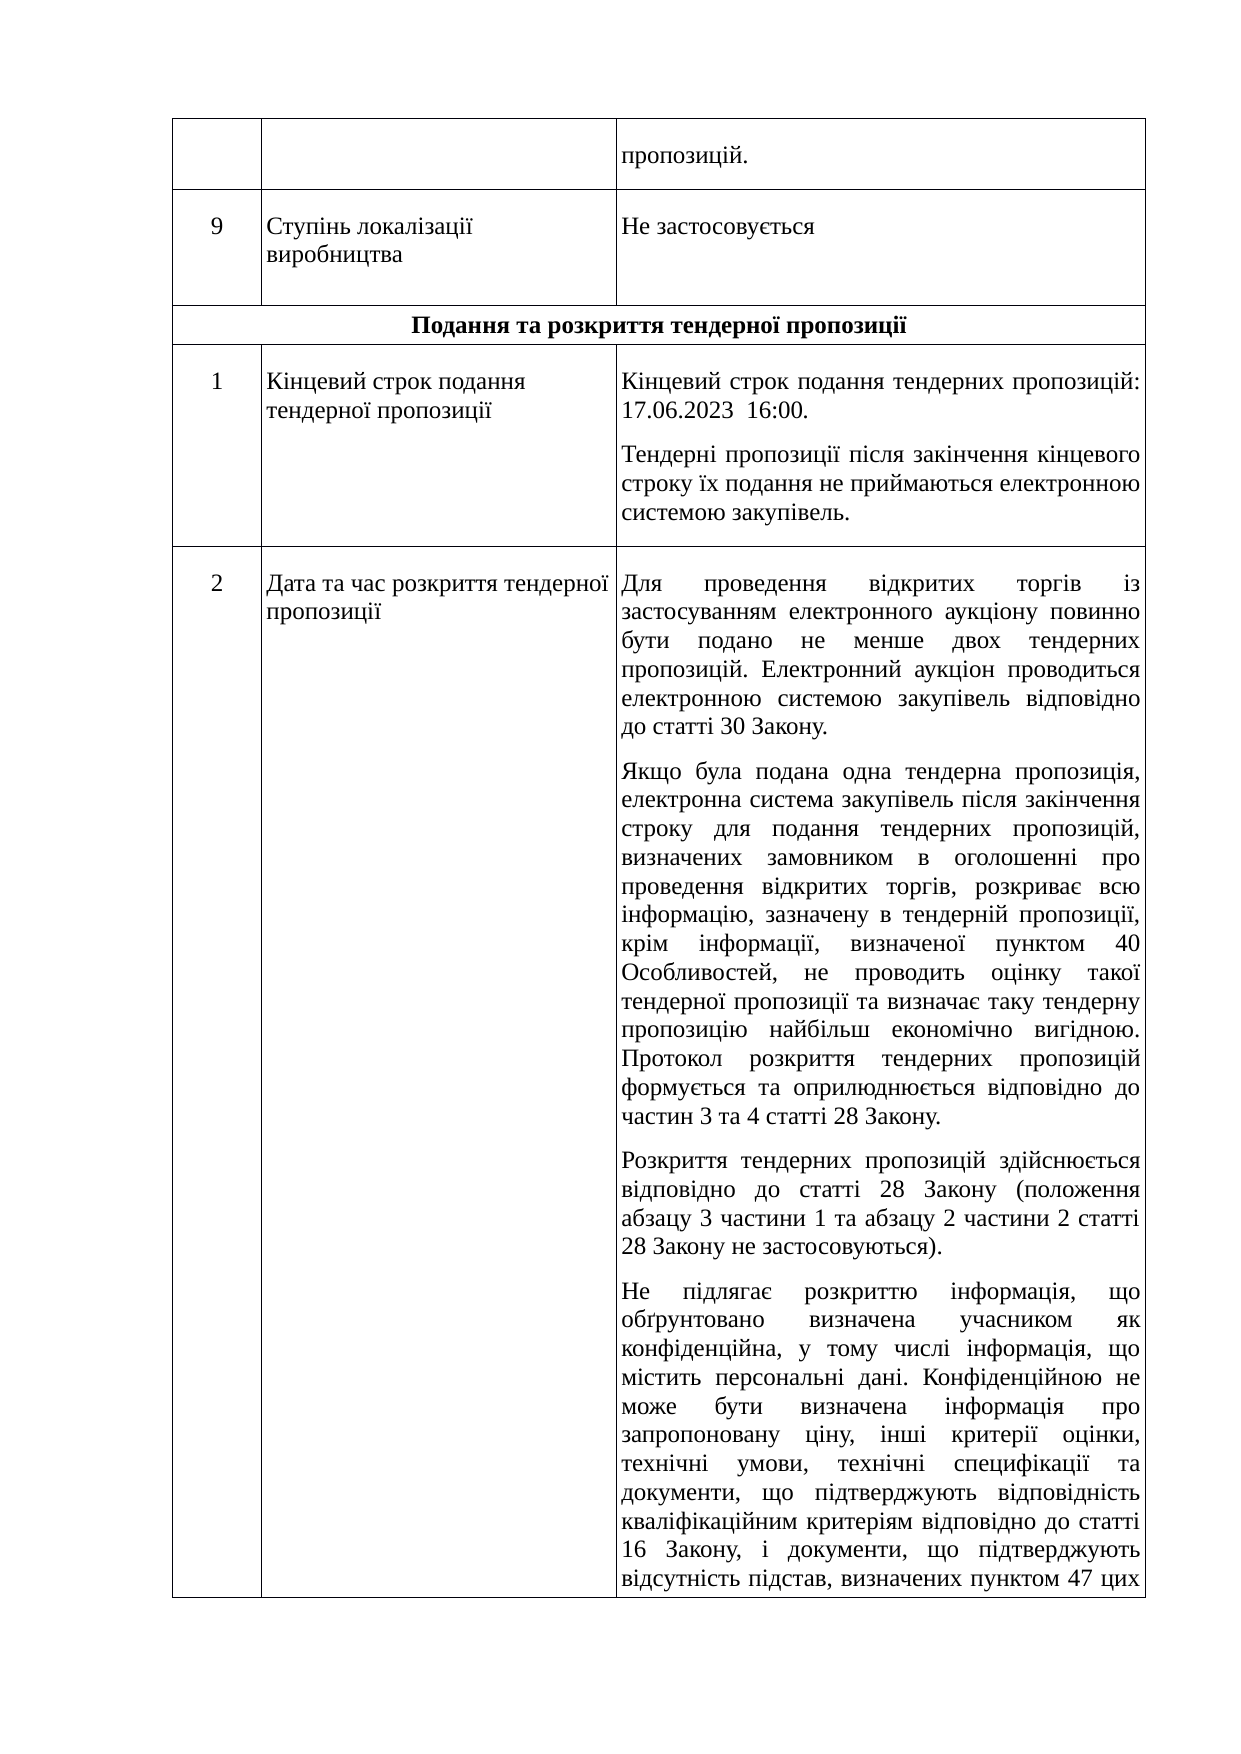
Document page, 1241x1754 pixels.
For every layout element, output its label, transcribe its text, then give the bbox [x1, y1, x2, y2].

table_cell Кінцевий строк подання тендерної пропозиції [262, 345, 616, 546]
table_cell Подання та розкриття тендерної пропозиції [173, 306, 1145, 344]
table_cell 1 [173, 345, 261, 546]
table_cell Дата та час розкриття тендерної пропозиції [262, 547, 616, 1597]
table_cell Кінцевий строк подання тендерних пропозицій: 17.06.2023 16:00. Тендерні пропозиції після закінчення кінцевого строку їх подання не приймаються електронною системою закупівель. [617, 345, 1145, 546]
table_cell 9 [173, 190, 261, 304]
table_cell Для проведення відкритих торгів із застосуванням електронного аукціону повинно бути подано не менше двох тендерних пропозицій. Електронний аукціон проводиться електронною системою закупівель відповідно до статті 30 Закону. Якщо була подана одна тендерна пропозиція, електронна система закупівель після закінчення строку для подання тендерних пропозицій, визначених замовником в оголошенні про проведення відкритих торгів, розкриває всю інформацію, зазначену в тендерній пропозиції, крім інформації, визначеної пунктом 40 Особливостей, не проводить оцінку такої тендерної пропозиції та визначає таку тендерну пропозицію найбільш економічно вигідною. Протокол розкриття тендерних пропозицій формується та оприлюднюється відповідно до частин 3 та 4 статті 28 Закону. Розкриття тендерних пропозицій здійснюється відповідно до статті 28 Закону (положення абзацу 3 частини 1 та абзацу 2 частини 2 статті 28 Закону не застосовуються). Не підлягає розкриттю інформація, що обґрунтовано визначена учасником як конфіденційна, у тому числі інформація, що містить персональні дані. Конфіденційною не може бути визначена інформація про запропоновану ціну, інші критерії оцінки, технічні умови, технічні специфікації та документи, що підтверджують відповідність кваліфікаційним критеріям відповідно до статті 16 Закону, і документи, що підтверджують відсутність підстав, визначених пунктом 47 цих [617, 547, 1145, 1597]
table_cell пропозицій. [617, 119, 1145, 189]
table_cell [173, 119, 261, 189]
table_cell Не застосовується [617, 190, 1145, 304]
table_cell 2 [173, 547, 261, 1597]
table_cell [262, 119, 616, 189]
table_cell Ступінь локалізації виробництва [262, 190, 616, 304]
